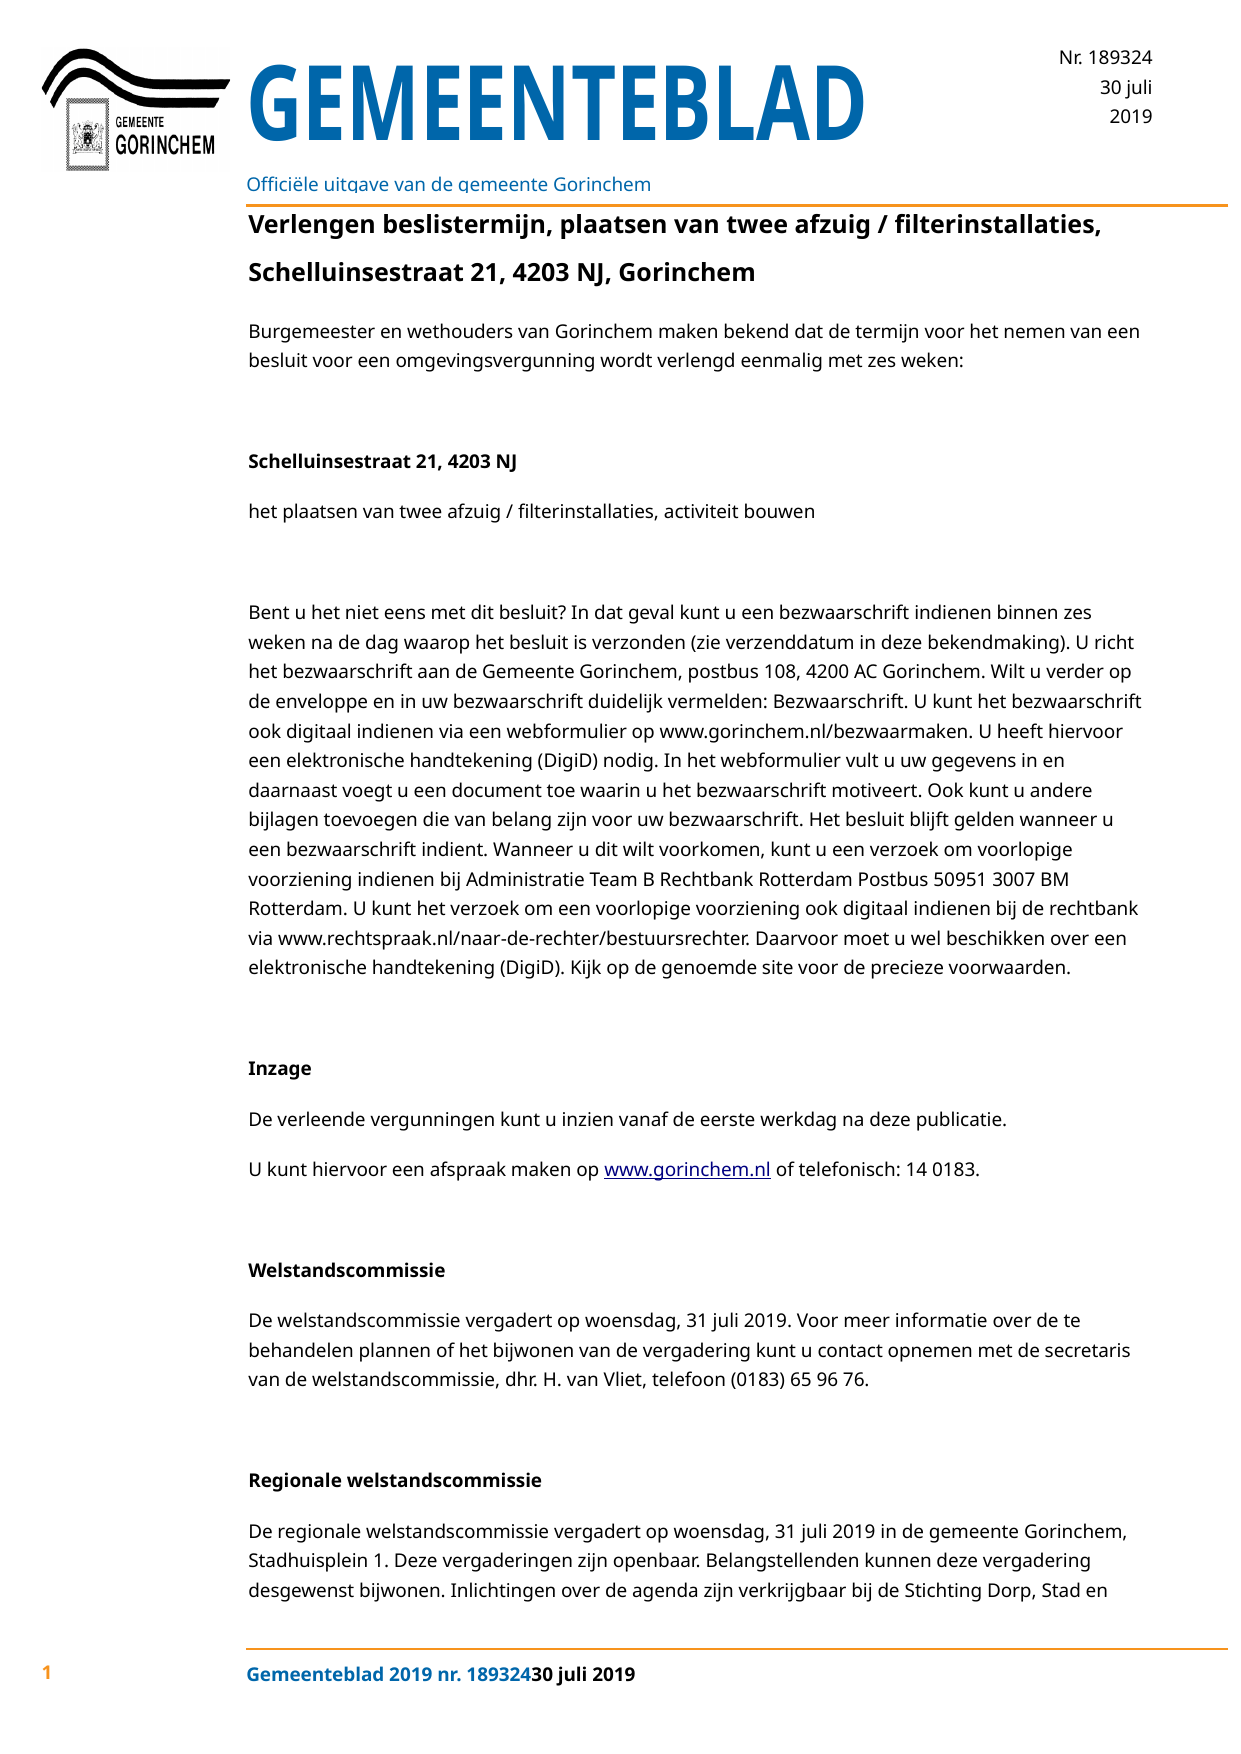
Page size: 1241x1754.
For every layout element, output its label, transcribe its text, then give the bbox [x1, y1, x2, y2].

picture [41, 47, 231, 172]
text Verlengen beslistermijn, plaatsen van twee afzuig / filterinstallaties, Schelluinsestraat 21, 4203 NJ, Gorinchem [248, 207, 1152, 288]
text De regionale welstandscommissie vergadert op woensdag, 31 juli 2019 in de gemeente Gorinchem, Stadhuisplein 1. Deze vergaderingen zijn openbaar. Belangstellenden kunnen deze vergadering desgewenst bijwonen. Inlichtingen over de agenda zijn verkrijgbaar bij de Stichting Dorp, Stad en [248, 1518, 1152, 1603]
text het plaatsen van twee afzuig / filterinstallaties, activiteit bouwen [248, 499, 1152, 524]
text U kunt hiervoor een afspraak maken op www.gorinchem.nl of telefonisch: 14 0183. [248, 1156, 1152, 1182]
text Burgemeester en wethouders van Gorinchem maken bekend dat de termijn voor het nemen van een besluit voor een omgevingsvergunning wordt verlengd eenmalig met zes weken: [248, 318, 1152, 373]
text Welstandscommissie [248, 1257, 1152, 1283]
text De welstandscommissie vergadert op woensdag, 31 juli 2019. Voor meer informatie over de te behandelen plannen of het bijwonen van de vergadering kunt u contact opnemen met de secretaris van de welstandscommissie, dhr. H. van Vliet, telefoon (0183) 65 96 76. [248, 1307, 1152, 1392]
text Schelluinsestraat 21, 4203 NJ [248, 448, 1152, 474]
text Inzage [248, 1055, 1152, 1081]
text Regionale welstandscommissie [248, 1467, 1152, 1493]
text De verleende vergunningen kunt u inzien vanaf de eerste werkdag na deze publicatie. [248, 1106, 1152, 1132]
text Bent u het niet eens met dit besluit? In dat geval kunt u een bezwaarschrift indienen binnen zes weken na de dag waarop het besluit is verzonden (zie verzenddatum in deze bekendmaking). U richt het bezwaarschrift aan de Gemeente Gorinchem, postbus 108, 4200 AC Gorinchem. Wilt u verder op de enveloppe en in uw bezwaarschrift duidelijk vermelden: Bezwaarschrift. U kunt het bezwaarschrift ook digitaal indienen via een webformulier op www.gorinchem.nl/bezwaarmaken. U heeft hiervoor een elektronische handtekening (DigiD) nodig. In het webformulier vult u uw gegevens in en daarnaast voegt u een document toe waarin u het bezwaarschrift motiveert. Ook kunt u andere bijlagen toevoegen die van belang zijn voor uw bezwaarschrift. Het besluit blijft gelden wanneer u een bezwaarschrift indient. Wanneer u dit wilt voorkomen, kunt u een verzoek om voorlopige voorziening indienen bij Administratie Team B Rechtbank Rotterdam Postbus 50951 3007 BM Rotterdam. U kunt het verzoek om een voorlopige voorziening ook digitaal indienen bij de rechtbank via www.rechtspraak.nl/naar-de-rechter/bestuursrechter. Daarvoor moet u wel beschikken over een elektronische handtekening (DigiD). Kijk op de genoemde site voor de precieze voorwaarden. [248, 599, 1152, 980]
